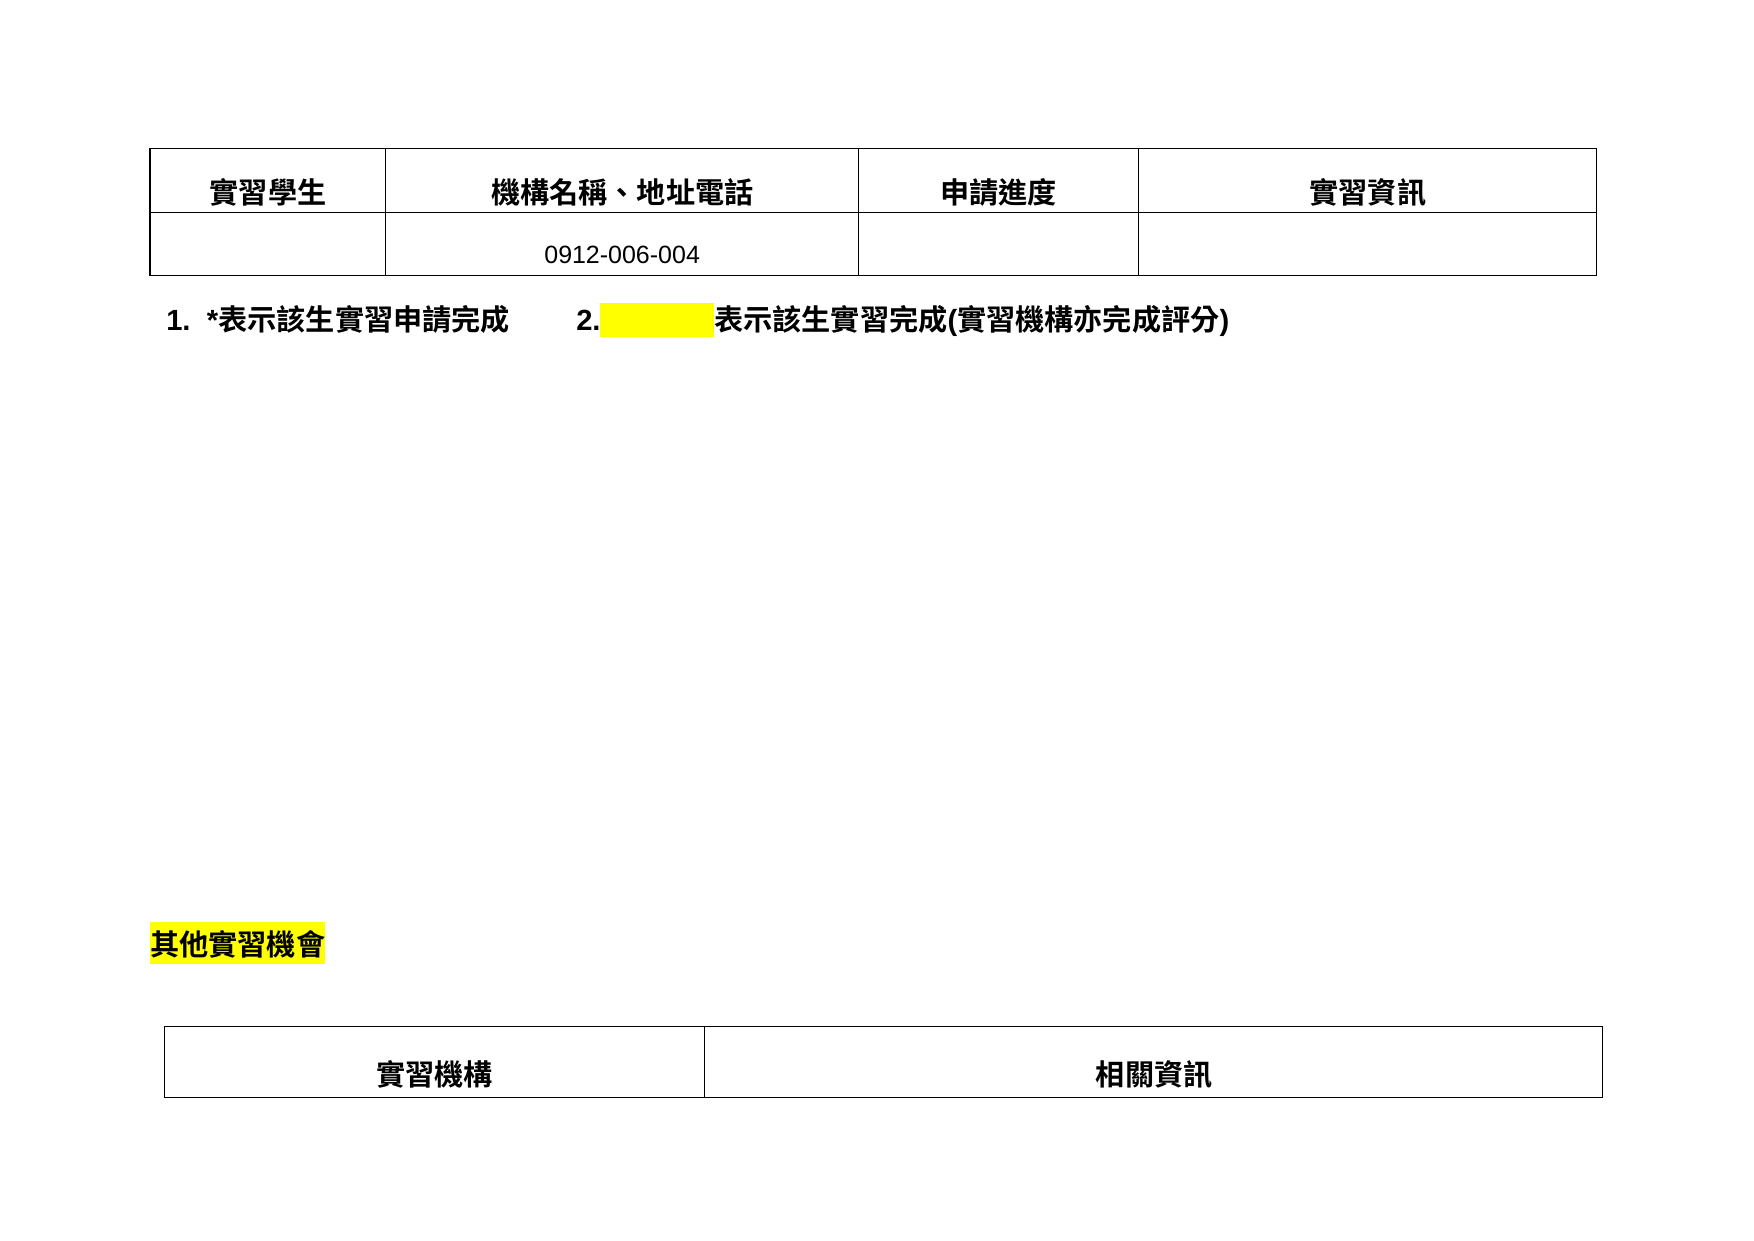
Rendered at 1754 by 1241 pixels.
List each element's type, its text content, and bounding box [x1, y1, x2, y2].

table_cell [151, 213, 385, 275]
table_header 申請進度 [859, 149, 1138, 212]
text 1. *表示該生實習申請完成 2. 表示該生實習完成(實習機構亦完成評分) [150, 276, 1604, 339]
table_cell [1139, 213, 1596, 275]
text 其他實習機會 [150, 901, 1604, 964]
table_header 實習機構 [165, 1027, 704, 1097]
table_header 相關資訊 [705, 1027, 1602, 1097]
table_header 實習資訊 [1139, 149, 1596, 212]
table_cell [859, 213, 1138, 275]
table_header 實習學生 [151, 149, 385, 212]
table_cell 0912-006-004 [386, 213, 858, 275]
table_header 機構名稱、地址電話 [386, 149, 858, 212]
